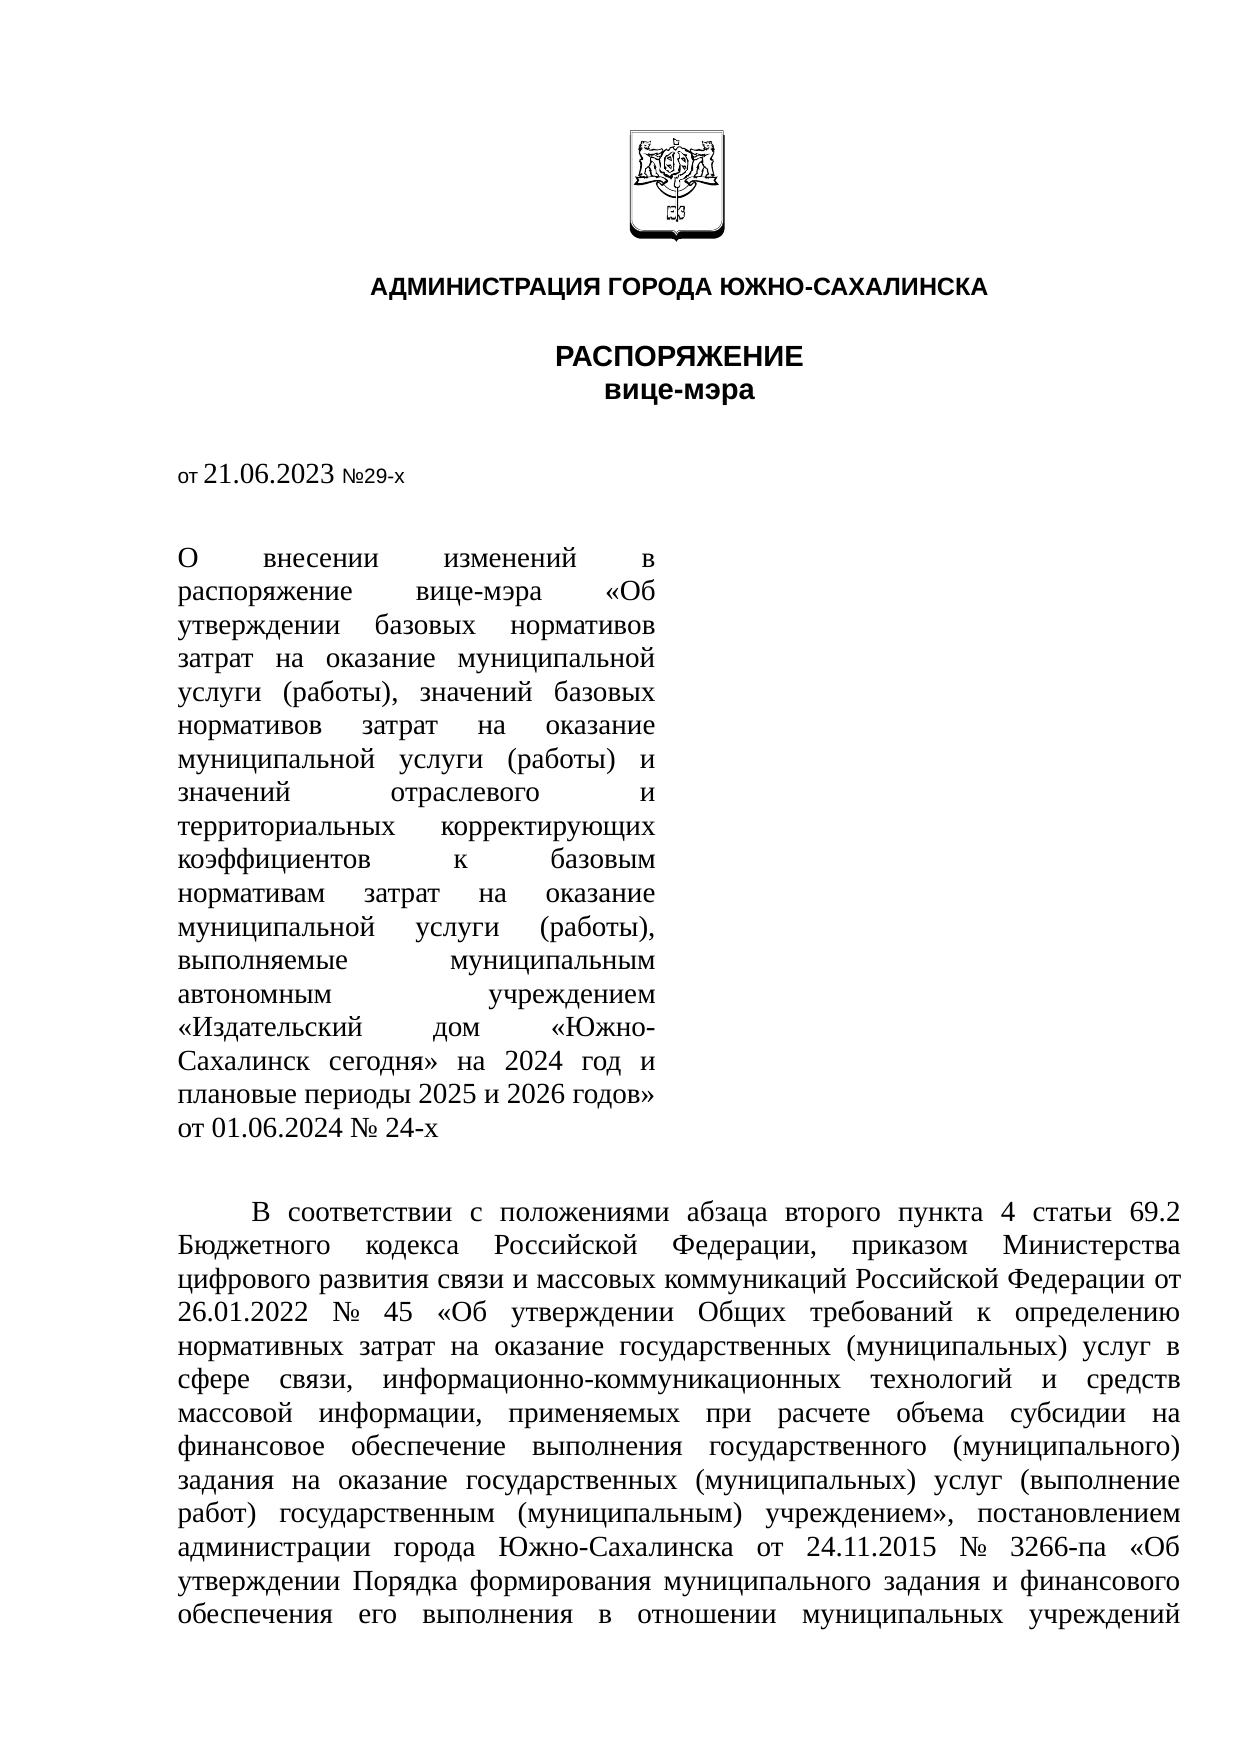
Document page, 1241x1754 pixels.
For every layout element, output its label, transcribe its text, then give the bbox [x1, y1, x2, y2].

text вице-мэра [177, 372, 1181, 406]
text АДМИНИСТРАЦИЯ ГОРОДА ЮЖНО-САХАЛИНСКА [177, 272, 1181, 301]
text В соответствии с положениями абзаца второго пункта 4 статьи 69.2 Бюджетного кодекса Российской Федерации, приказом Министерства цифрового развития связи и массовых коммуникаций Российской Федерации от 26.01.2022 № 45 «Об утверждении Общих требований к определению нормативных затрат на оказание государственных (муниципальных) услуг в сфере связи, информационно-коммуникационных технологий и средств массовой информации, применяемых при расчете объема субсидии на финансовое обеспечение выполнения государственного (муниципального) задания на оказание государственных (муниципальных) услуг (выполнение работ) государственным (муниципальным) учреждением», постановлением администрации города Южно-Сахалинска от 24.11.2015 № 3266-па «Об утверждении Порядка формирования муниципального задания и финансового обеспечения его выполнения в отношении муниципальных учреждений [177, 1194, 1181, 1630]
text от 21.06.2023 №29-х [177, 456, 1181, 489]
text О внесении изменений в распоряжение вице-мэра «Об утверждении базовых нормативов затрат на оказание муниципальной услуги (работы), значений базовых нормативов затрат на оказание муниципальной услуги (работы) и значений отраслевого и территориальных корректирующих коэффициентов к базовым нормативам затрат на оказание муниципальной услуги (работы), выполняемые муниципальным автономным учреждением «Издательский дом «Южно-Сахалинск сегодня» на 2024 год и плановые периоды 2025 и 2026 годов» от 01.06.2024 № 24-х [177, 540, 656, 1143]
text РАСПОРЯЖЕНИЕ [177, 339, 1181, 372]
